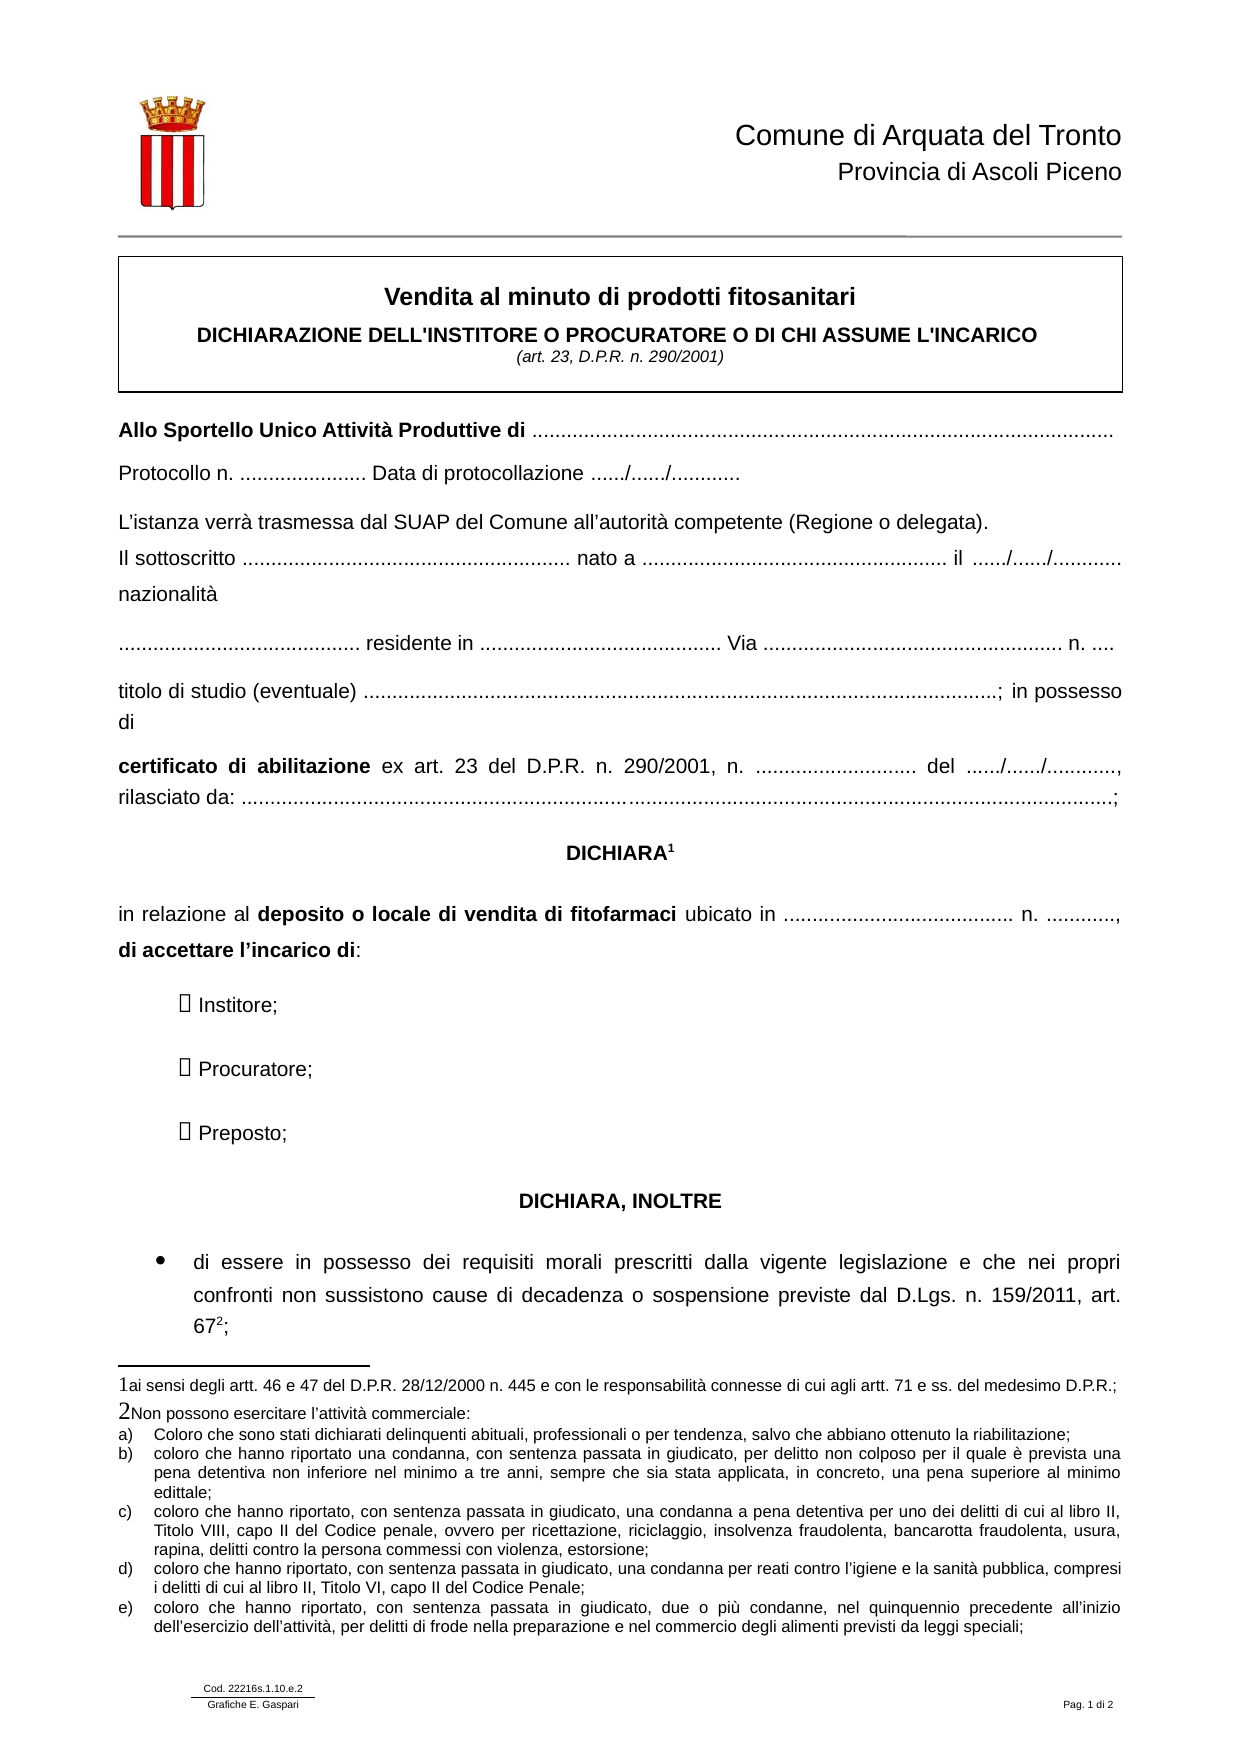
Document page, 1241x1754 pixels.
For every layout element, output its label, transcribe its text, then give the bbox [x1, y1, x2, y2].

list coloro che hanno riportato, con sentenza passata in giudicato, due o più condanne, nel quinquennio precedente all’inizio dell’esercizio dell’attività, per delitti di frode nella preparazione e nel commercio degli alimenti previsti da leggi speciali; [118, 1597, 1122, 1636]
text titolo di studio (eventuale) ..............................................................................................................; in possesso di [118, 679, 1122, 734]
list coloro che hanno riportato una condanna, con sentenza passata in giudicato, per delitto non colposo per il quale è prevista una pena detentiva non inferiore nel minimo a tre anni, sempre che sia stata applicata, in concreto, una pena superiore al minimo edittale; [118, 1444, 1122, 1502]
text L’istanza verrà trasmessa dal SUAP del Comune all’autorità competente (Regione o delegata). [118, 509, 1122, 533]
list Non possono esercitare l’attività commerciale: [118, 1396, 1122, 1425]
text DICHIARA, INOLTRE [118, 1189, 1122, 1213]
list coloro che hanno riportato, con sentenza passata in giudicato, una condanna per reati contro l’igiene e la sanità pubblica, compresi i delitti di cui al libro II, Titolo VI, capo II del Codice Penale; [118, 1559, 1122, 1597]
table_header Vendita al minuto di prodotti fitosanitari DICHIARAZIONE DELL'INSTITORE O PROCURATORE O DI CHI ASSUME L'INCARICO (art. 23, D.P.R. n. 290/2001) [119, 257, 1122, 391]
text certificato di abilitazione ex art. 23 del D.P.R. n. 290/2001, n. ............................ del ....../....../............, rilasciato da: .......................................................................................................................................................; [118, 753, 1122, 809]
text  Procuratore; [177, 1050, 1122, 1084]
text Comune di Arquata del Tronto [224, 118, 1122, 152]
text  Preposto; [177, 1113, 1122, 1147]
text in relazione al deposito o locale di vendita di fitofarmaci ubicato in ........................................ n. ............, di accettare l’incarico di: [118, 902, 1122, 962]
text Allo Sportello Unico Attività Produttive di ..................................................................................................... [118, 417, 1122, 441]
list di essere in possesso dei requisiti morali prescritti dalla vigente legislazione e che nei propri confronti non sussistono cause di decadenza o sospensione previste dal D.Lgs. n. 159/2011, art. 67; [156, 1250, 1122, 1337]
text .......................................... residente in .......................................... Via .................................................... n. .... [118, 630, 1122, 654]
text Il sottoscritto ......................................................... nato a ..................................................... il ....../....../............ nazionalità [118, 546, 1122, 606]
text  Institore; [177, 986, 1122, 1020]
picture [122, 87, 224, 219]
text ai sensi degli artt. 46 e 47 del D.P.R. 28/12/2000 n. 445 e con le responsabilità connesse di cui agli artt. 71 e ss. del medesimo D.P.R.; [118, 1372, 1122, 1396]
text DICHIARA [118, 841, 1122, 865]
list coloro che hanno riportato, con sentenza passata in giudicato, una condanna a pena detentiva per uno dei delitti di cui al libro II, Titolo VIII, capo II del Codice penale, ovvero per ricettazione, riciclaggio, insolvenza fraudolenta, bancarotta fraudolenta, usura, rapina, delitti contro la persona commessi con violenza, estorsione; [118, 1502, 1122, 1559]
list Coloro che sono stati dichiarati delinquenti abituali, professionali o per tendenza, salvo che abbiano ottenuto la riabilitazione; [118, 1425, 1122, 1444]
text Provincia di Ascoli Piceno [224, 157, 1122, 185]
text Protocollo n. ...................... Data di protocollazione ....../....../............ [118, 461, 1122, 485]
